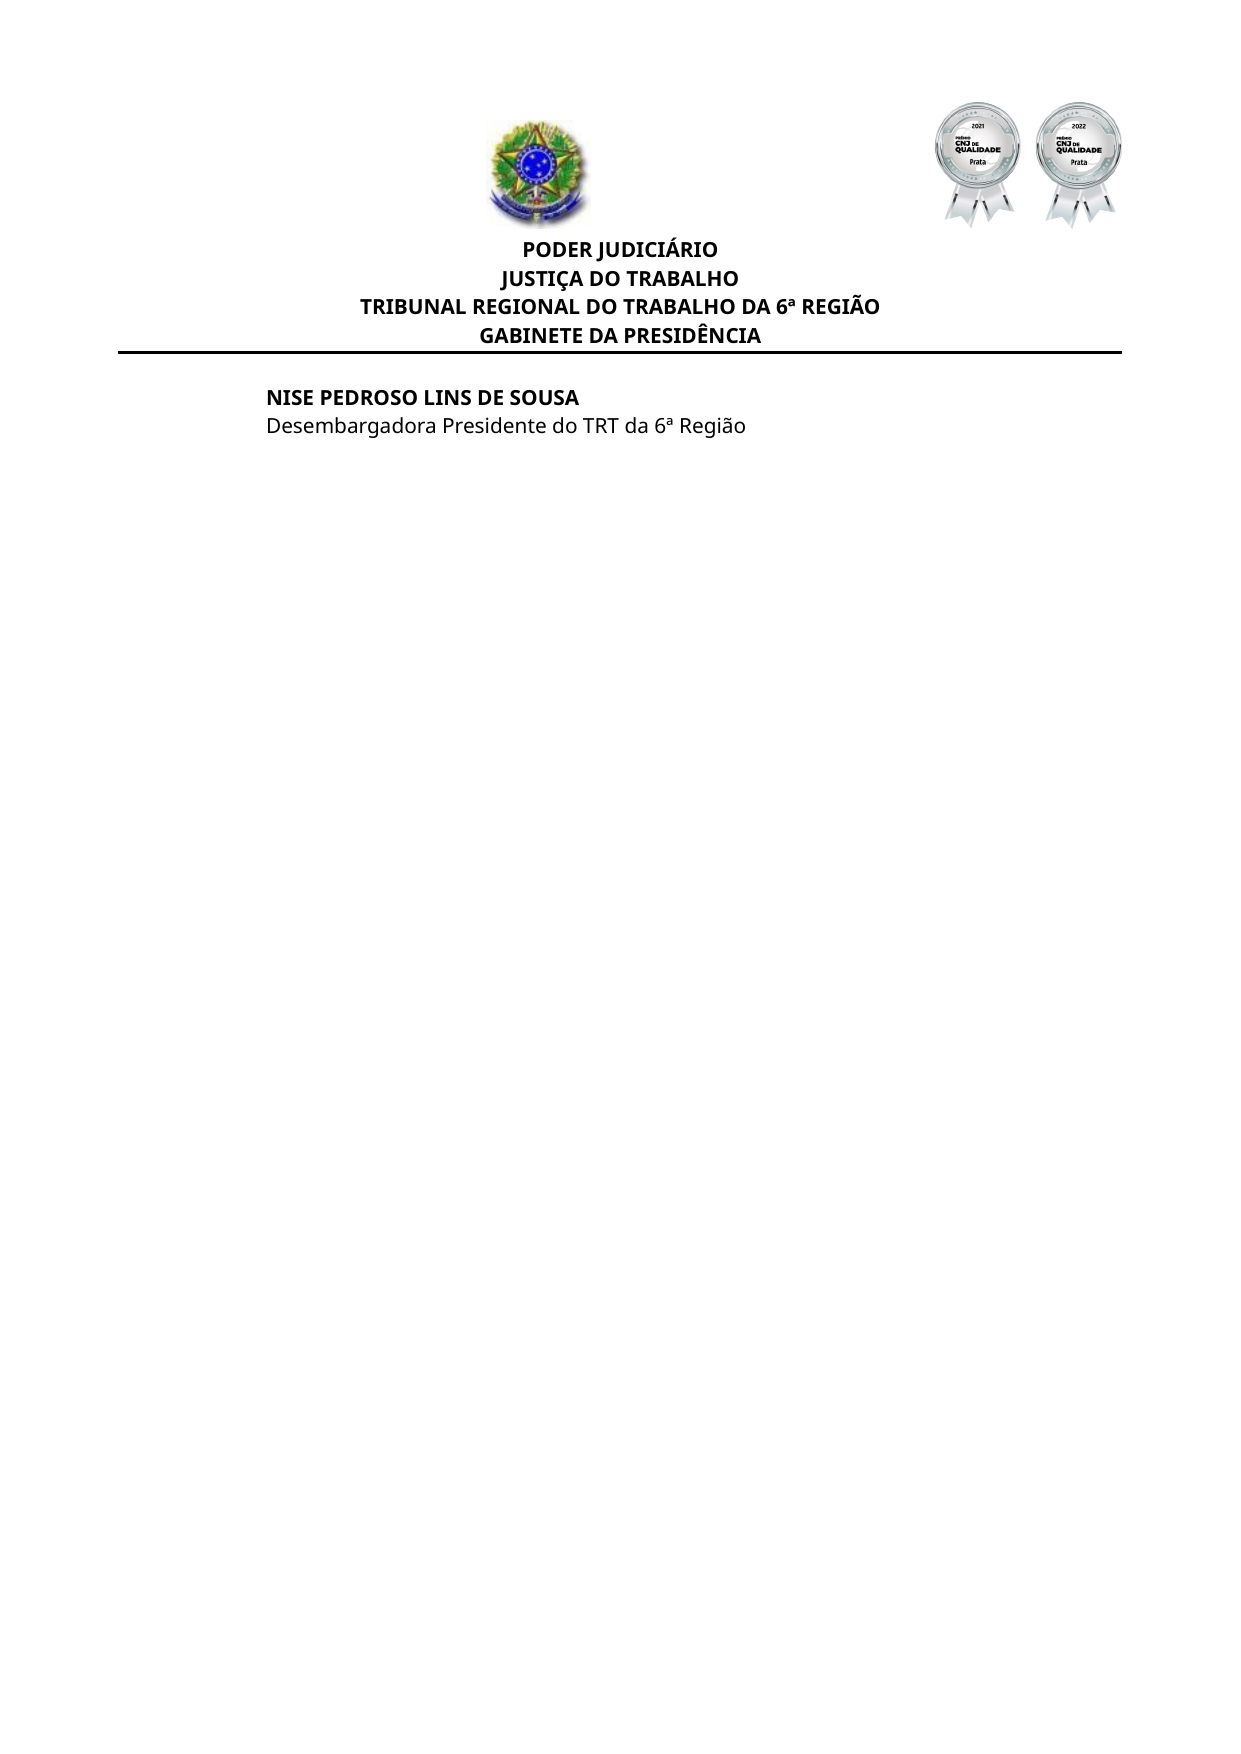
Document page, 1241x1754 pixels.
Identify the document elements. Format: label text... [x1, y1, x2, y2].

text Desembargadora Presidente do TRT da 6ª Região [118, 411, 1122, 440]
picture [915, 102, 1123, 230]
text NISE PEDROSO LINS DE SOUSA [118, 383, 1122, 411]
picture [486, 120, 591, 229]
